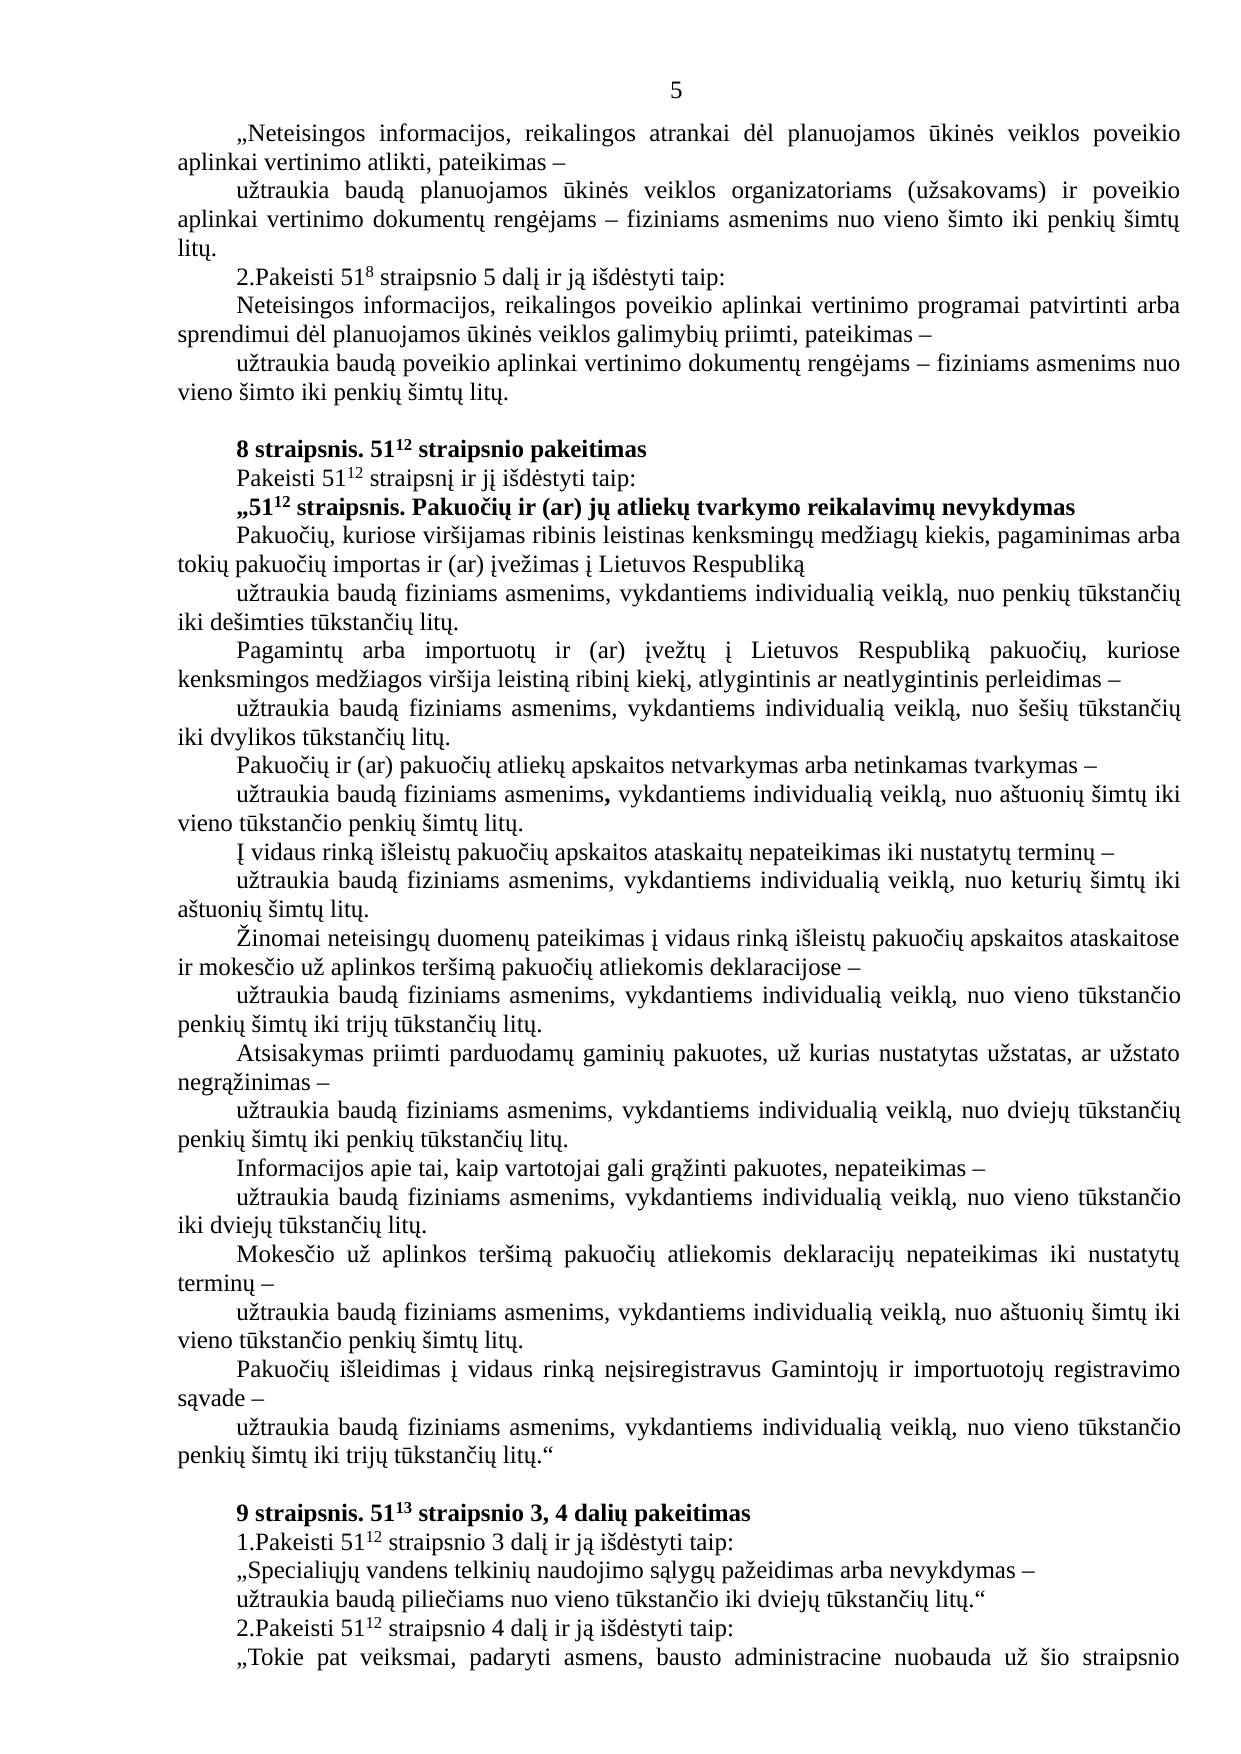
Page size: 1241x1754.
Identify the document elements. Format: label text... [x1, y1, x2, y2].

text užtraukia baudą planuojamos ūkinės veiklos organizatoriams (užsakovams) ir poveikio aplinkai vertinimo dokumentų rengėjams – fiziniams asmenims nuo vieno šimto iki penkių šimtų litų. [177, 176, 1181, 262]
text Informacijos apie tai, kaip vartotojai gali grąžinti pakuotes, nepateikimas – [177, 1153, 1181, 1182]
text užtraukia baudą fiziniams asmenims, vykdantiems individualią veiklą, nuo aštuonių šimtų iki vieno tūkstančio penkių šimtų litų. [177, 1297, 1181, 1354]
text užtraukia baudą fiziniams asmenims, vykdantiems individualią veiklą, nuo vieno tūkstančio penkių šimtų iki trijų tūkstančių litų.“ [177, 1412, 1181, 1469]
text užtraukia baudą fiziniams asmenims, vykdantiems individualią veiklą, nuo aštuonių šimtų iki vieno tūkstančio penkių šimtų litų. [177, 779, 1181, 837]
text užtraukia baudą fiziniams asmenims, vykdantiems individualią veiklą, nuo vieno tūkstančio iki dviejų tūkstančių litų. [177, 1182, 1181, 1239]
text užtraukia baudą piliečiams nuo vieno tūkstančio iki dviejų tūkstančių litų.“ [177, 1584, 1181, 1613]
text „5112 straipsnis. Pakuočių ir (ar) jų atliekų tvarkymo reikalavimų nevykdymas [177, 492, 1181, 521]
text „Specialiųjų vandens telkinių naudojimo sąlygų pažeidimas arba nevykdymas – [177, 1556, 1181, 1584]
text Pakuočių, kuriose viršijamas ribinis leistinas kenksmingų medžiagų kiekis, pagaminimas arba tokių pakuočių importas ir (ar) įvežimas į Lietuvos Respubliką [177, 521, 1181, 578]
text užtraukia baudą fiziniams asmenims, vykdantiems individualią veiklą, nuo šešių tūkstančių iki dvylikos tūkstančių litų. [177, 693, 1181, 751]
text Pakeisti 5112 straipsnį ir jį išdėstyti taip: [177, 463, 1181, 492]
text 9 straipsnis. 5113 straipsnio 3, 4 dalių pakeitimas [177, 1498, 1181, 1527]
text Neteisingos informacijos, reikalingos poveikio aplinkai vertinimo programai patvirtinti arba sprendimui dėl planuojamos ūkinės veiklos galimybių priimti, pateikimas – [177, 291, 1181, 348]
text Pakuočių išleidimas į vidaus rinką neįsiregistravus Gamintojų ir importuotojų registravimo sąvade – [177, 1354, 1181, 1412]
text Žinomai neteisingų duomenų pateikimas į vidaus rinką išleistų pakuočių apskaitos ataskaitose ir mokesčio už aplinkos teršimą pakuočių atliekomis deklaracijose – [177, 923, 1181, 981]
text Pagamintų arba importuotų ir (ar) įvežtų į Lietuvos Respubliką pakuočių, kuriose kenksmingos medžiagos viršija leistiną ribinį kiekį, atlygintinis ar neatlygintinis perleidimas – [177, 636, 1181, 693]
text 2.Pakeisti 5112 straipsnio 4 dalį ir ją išdėstyti taip: [177, 1613, 1181, 1642]
text užtraukia baudą poveikio aplinkai vertinimo dokumentų rengėjams – fiziniams asmenims nuo vieno šimto iki penkių šimtų litų. [177, 348, 1181, 406]
text Mokesčio už aplinkos teršimą pakuočių atliekomis deklaracijų nepateikimas iki nustatytų terminų – [177, 1239, 1181, 1297]
text 8 straipsnis. 5112 straipsnio pakeitimas [177, 434, 1181, 463]
text užtraukia baudą fiziniams asmenims, vykdantiems individualią veiklą, nuo vieno tūkstančio penkių šimtų iki trijų tūkstančių litų. [177, 981, 1181, 1038]
text Į vidaus rinką išleistų pakuočių apskaitos ataskaitų nepateikimas iki nustatytų terminų – [177, 837, 1181, 866]
text užtraukia baudą fiziniams asmenims, vykdantiems individualią veiklą, nuo penkių tūkstančių iki dešimties tūkstančių litų. [177, 578, 1181, 636]
text užtraukia baudą fiziniams asmenims, vykdantiems individualią veiklą, nuo dviejų tūkstančių penkių šimtų iki penkių tūkstančių litų. [177, 1096, 1181, 1153]
text Pakuočių ir (ar) pakuočių atliekų apskaitos netvarkymas arba netinkamas tvarkymas – [177, 751, 1181, 779]
text Atsisakymas priimti parduodamų gaminių pakuotes, už kurias nustatytas užstatas, ar užstato negrąžinimas – [177, 1038, 1181, 1096]
text 1.Pakeisti 5112 straipsnio 3 dalį ir ją išdėstyti taip: [177, 1527, 1181, 1556]
text „Tokie pat veiksmai, padaryti asmens, bausto administracine nuobauda už šio straipsnio [177, 1642, 1181, 1671]
text „Neteisingos informacijos, reikalingos atrankai dėl planuojamos ūkinės veiklos poveikio aplinkai vertinimo atlikti, pateikimas – [177, 118, 1181, 176]
text užtraukia baudą fiziniams asmenims, vykdantiems individualią veiklą, nuo keturių šimtų iki aštuonių šimtų litų. [177, 866, 1181, 923]
text 2.Pakeisti 518 straipsnio 5 dalį ir ją išdėstyti taip: [177, 262, 1181, 291]
